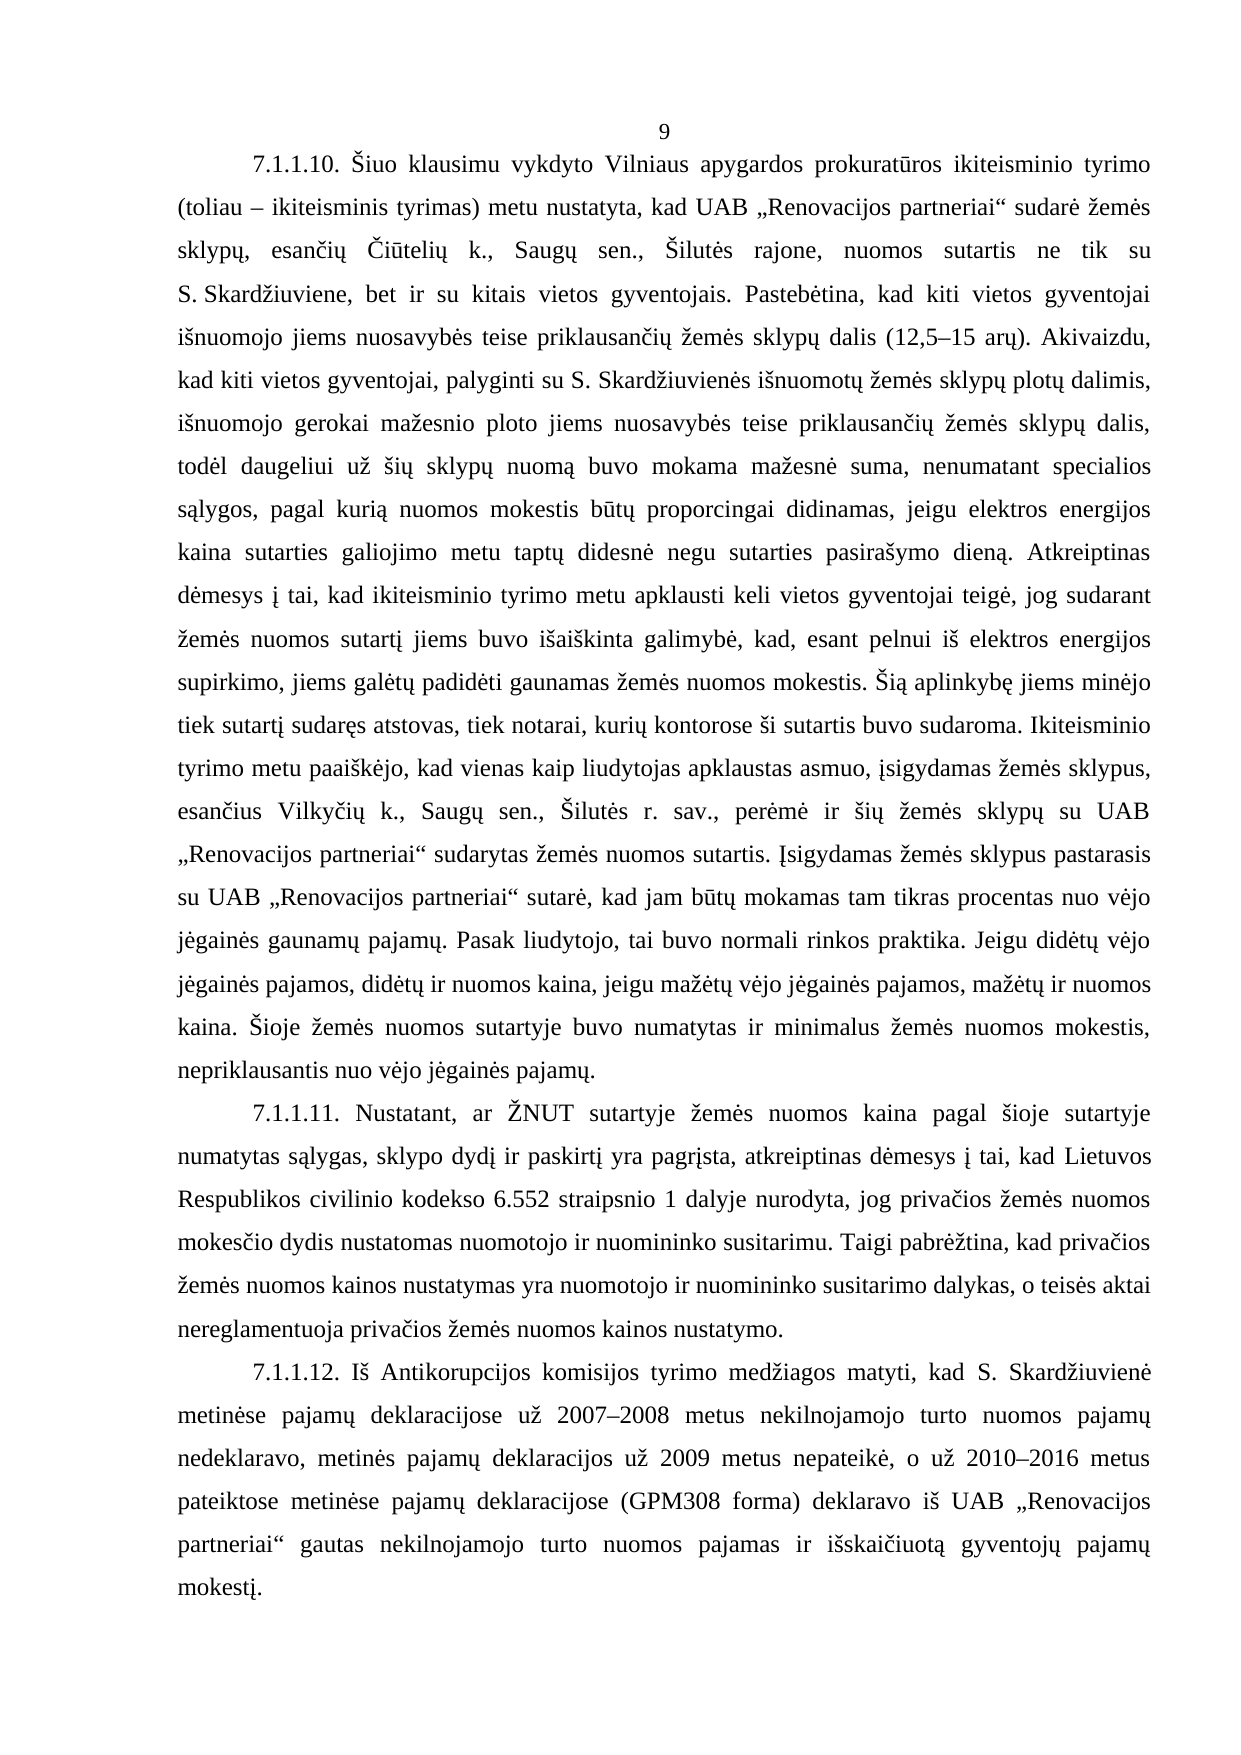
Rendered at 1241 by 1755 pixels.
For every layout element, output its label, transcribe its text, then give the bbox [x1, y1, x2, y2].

text 7.1.1.11. Nustatant, ar ŽNUT sutartyje žemės nuomos kaina pagal šioje sutartyje numatytas sąlygas, sklypo dydį ir paskirtį yra pagrįsta, atkreiptinas dėmesys į tai, kad Lietuvos Respublikos civilinio kodekso 6.552 straipsnio 1 dalyje nurodyta, jog privačios žemės nuomos mokesčio dydis nustatomas nuomotojo ir nuomininko susitarimu. Taigi pabrėžtina, kad privačios žemės nuomos kainos nustatymas yra nuomotojo ir nuomininko susitarimo dalykas, o teisės aktai nereglamentuoja privačios žemės nuomos kainos nustatymo. [177, 1098, 1152, 1342]
text 7.1.1.12. Iš Antikorupcijos komisijos tyrimo medžiagos matyti, kad S. Skardžiuvienė metinėse pajamų deklaracijose už 2007–2008 metus nekilnojamojo turto nuomos pajamų nedeklaravo, metinės pajamų deklaracijos už 2009 metus nepateikė, o už 2010–2016 metus pateiktose metinėse pajamų deklaracijose (GPM308 forma) deklaravo iš UAB „Renovacijos partneriai“ gautas nekilnojamojo turto nuomos pajamas ir išskaičiuotą gyventojų pajamų mokestį. [177, 1357, 1152, 1601]
text 7.1.1.10. Šiuo klausimu vykdyto Vilniaus apygardos prokuratūros ikiteisminio tyrimo (toliau – ikiteisminis tyrimas) metu nustatyta, kad UAB „Renovacijos partneriai“ sudarė žemės sklypų, esančių Čiūtelių k., Saugų sen., Šilutės rajone, nuomos sutartis ne tik su S. Skardžiuviene, bet ir su kitais vietos gyventojais. Pastebėtina, kad kiti vietos gyventojai išnuomojo jiems nuosavybės teise priklausančių žemės sklypų dalis (12,5–15 arų). Akivaizdu, kad kiti vietos gyventojai, palyginti su S. Skardžiuvienės išnuomotų žemės sklypų plotų dalimis, išnuomojo gerokai mažesnio ploto jiems nuosavybės teise priklausančių žemės sklypų dalis, todėl daugeliui už šių sklypų nuomą buvo mokama mažesnė suma, nenumatant specialios sąlygos, pagal kurią nuomos mokestis būtų proporcingai didinamas, jeigu elektros energijos kaina sutarties galiojimo metu taptų didesnė negu sutarties pasirašymo dieną. Atkreiptinas dėmesys į tai, kad ikiteisminio tyrimo metu apklausti keli vietos gyventojai teigė, jog sudarant žemės nuomos sutartį jiems buvo išaiškinta galimybė, kad, esant pelnui iš elektros energijos supirkimo, jiems galėtų padidėti gaunamas žemės nuomos mokestis. Šią aplinkybę jiems minėjo tiek sutartį sudaręs atstovas, tiek notarai, kurių kontorose ši sutartis buvo sudaroma. Ikiteisminio tyrimo metu paaiškėjo, kad vienas kaip liudytojas apklaustas asmuo, įsigydamas žemės sklypus, esančius Vilkyčių k., Saugų sen., Šilutės r. sav., perėmė ir šių žemės sklypų su UAB „Renovacijos partneriai“ sudarytas žemės nuomos sutartis. Įsigydamas žemės sklypus pastarasis su UAB „Renovacijos partneriai“ sutarė, kad jam būtų mokamas tam tikras procentas nuo vėjo jėgainės gaunamų pajamų. Pasak liudytojo, tai buvo normali rinkos praktika. Jeigu didėtų vėjo jėgainės pajamos, didėtų ir nuomos kaina, jeigu mažėtų vėjo jėgainės pajamos, mažėtų ir nuomos kaina. Šioje žemės nuomos sutartyje buvo numatytas ir minimalus žemės nuomos mokestis, nepriklausantis nuo vėjo jėgainės pajamų. [177, 149, 1152, 1084]
